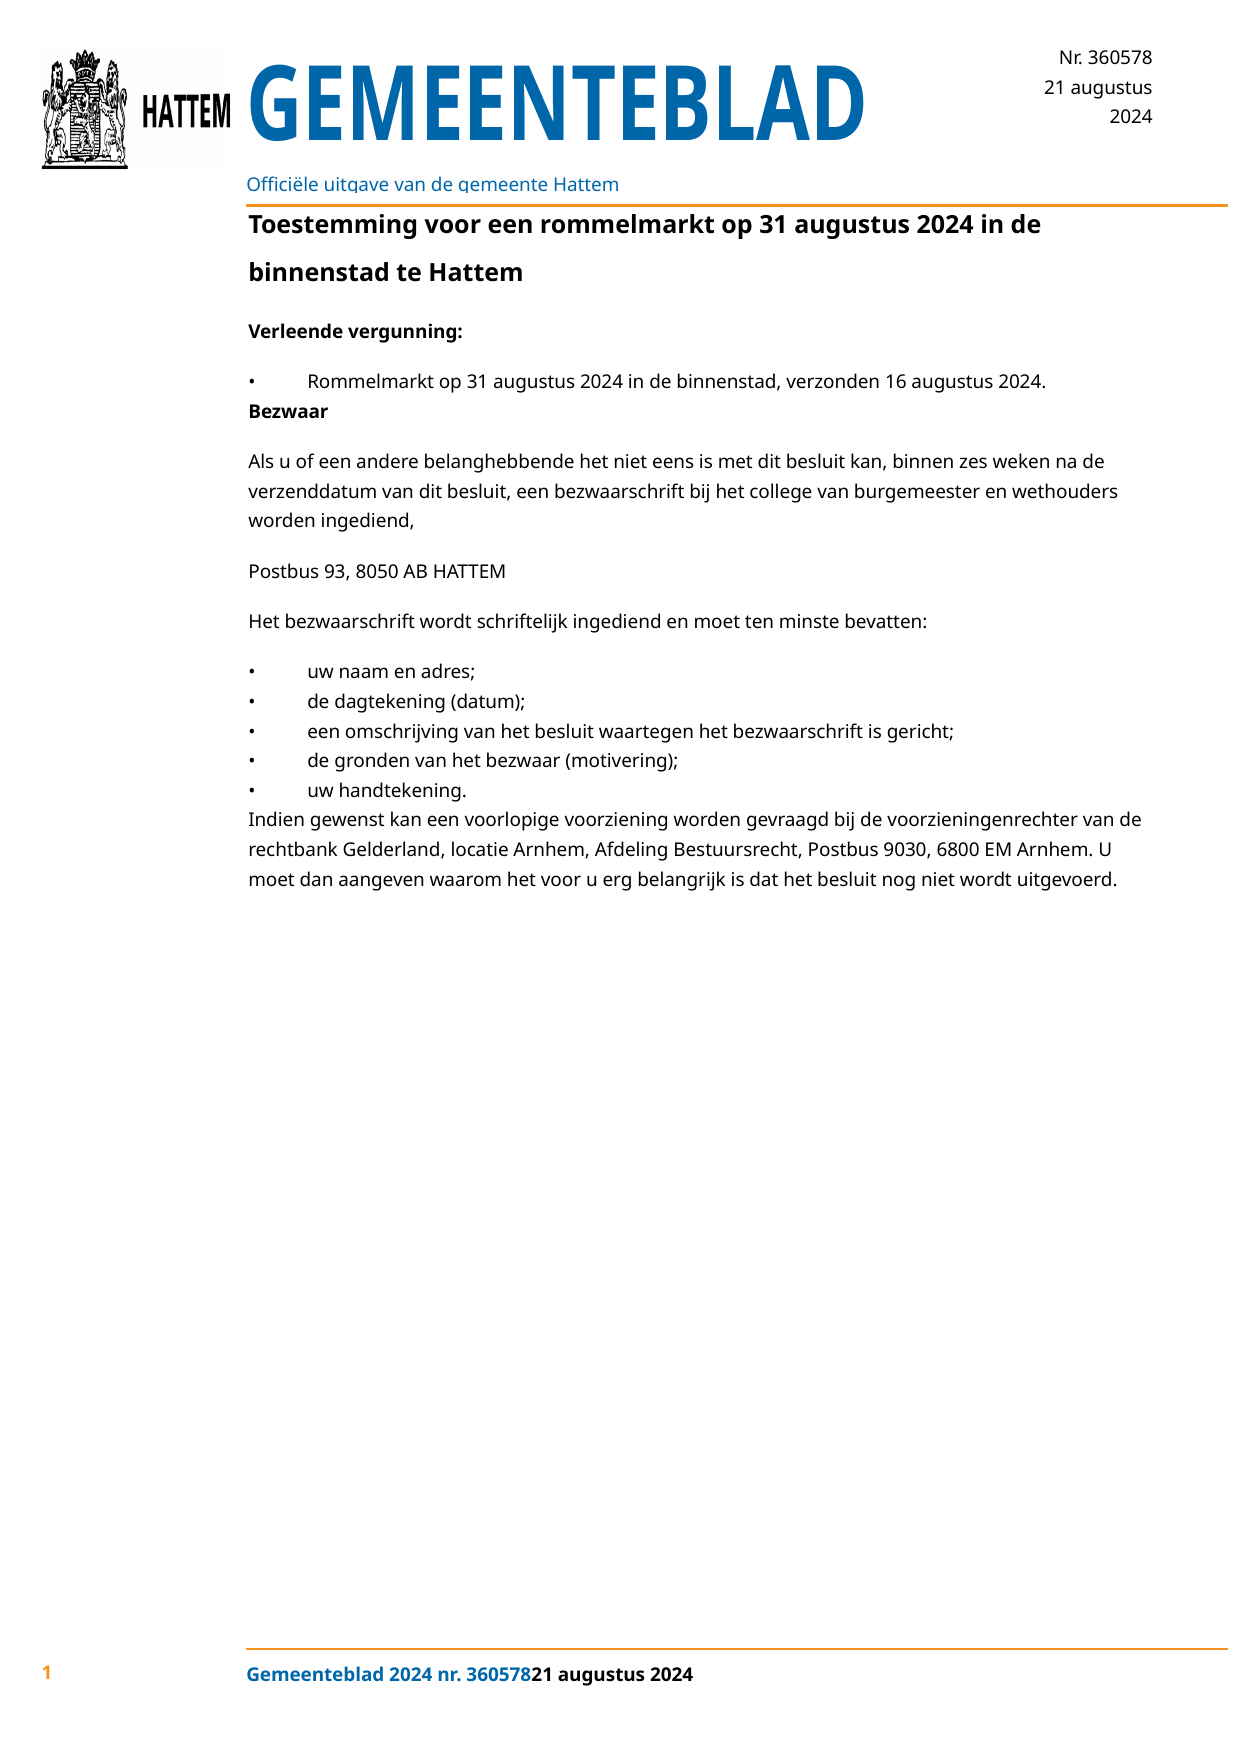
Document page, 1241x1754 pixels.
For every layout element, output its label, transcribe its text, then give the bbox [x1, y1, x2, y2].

list uw handtekening. [248, 777, 1152, 803]
text Postbus 93, 8050 AB HATTEM [248, 558, 1152, 584]
text Als u of een andere belanghebbende het niet eens is met dit besluit kan, binnen zes weken na de verzenddatum van dit besluit, een bezwaarschrift bij het college van burgemeester en wethouders worden ingediend, [248, 448, 1152, 533]
text Bezwaar [248, 398, 1152, 424]
text Toestemming voor een rommelmarkt op 31 augustus 2024 in de binnenstad te Hattem [248, 207, 1152, 288]
list uw naam en adres; [248, 659, 1152, 684]
text Indien gewenst kan een voorlopige voorziening worden gevraagd bij de voorzieningenrechter van de rechtbank Gelderland, locatie Arnhem, Afdeling Bestuursrecht, Postbus 9030, 6800 EM Arnhem. U moet dan aangeven waarom het voor u erg belangrijk is dat het besluit nog niet wordt uitgevoerd. [248, 807, 1152, 892]
text Het bezwaarschrift wordt schriftelijk ingediend en moet ten minste bevatten: [248, 608, 1152, 634]
picture [41, 47, 231, 172]
list een omschrijving van het besluit waartegen het bezwaarschrift is gericht; [248, 718, 1152, 744]
list de gronden van het bezwaar (motivering); [248, 747, 1152, 773]
text Verleende vergunning: [248, 318, 1152, 344]
list de dagtekening (datum); [248, 688, 1152, 714]
list Rommelmarkt op 31 augustus 2024 in de binnenstad, verzonden 16 augustus 2024. [248, 368, 1152, 394]
